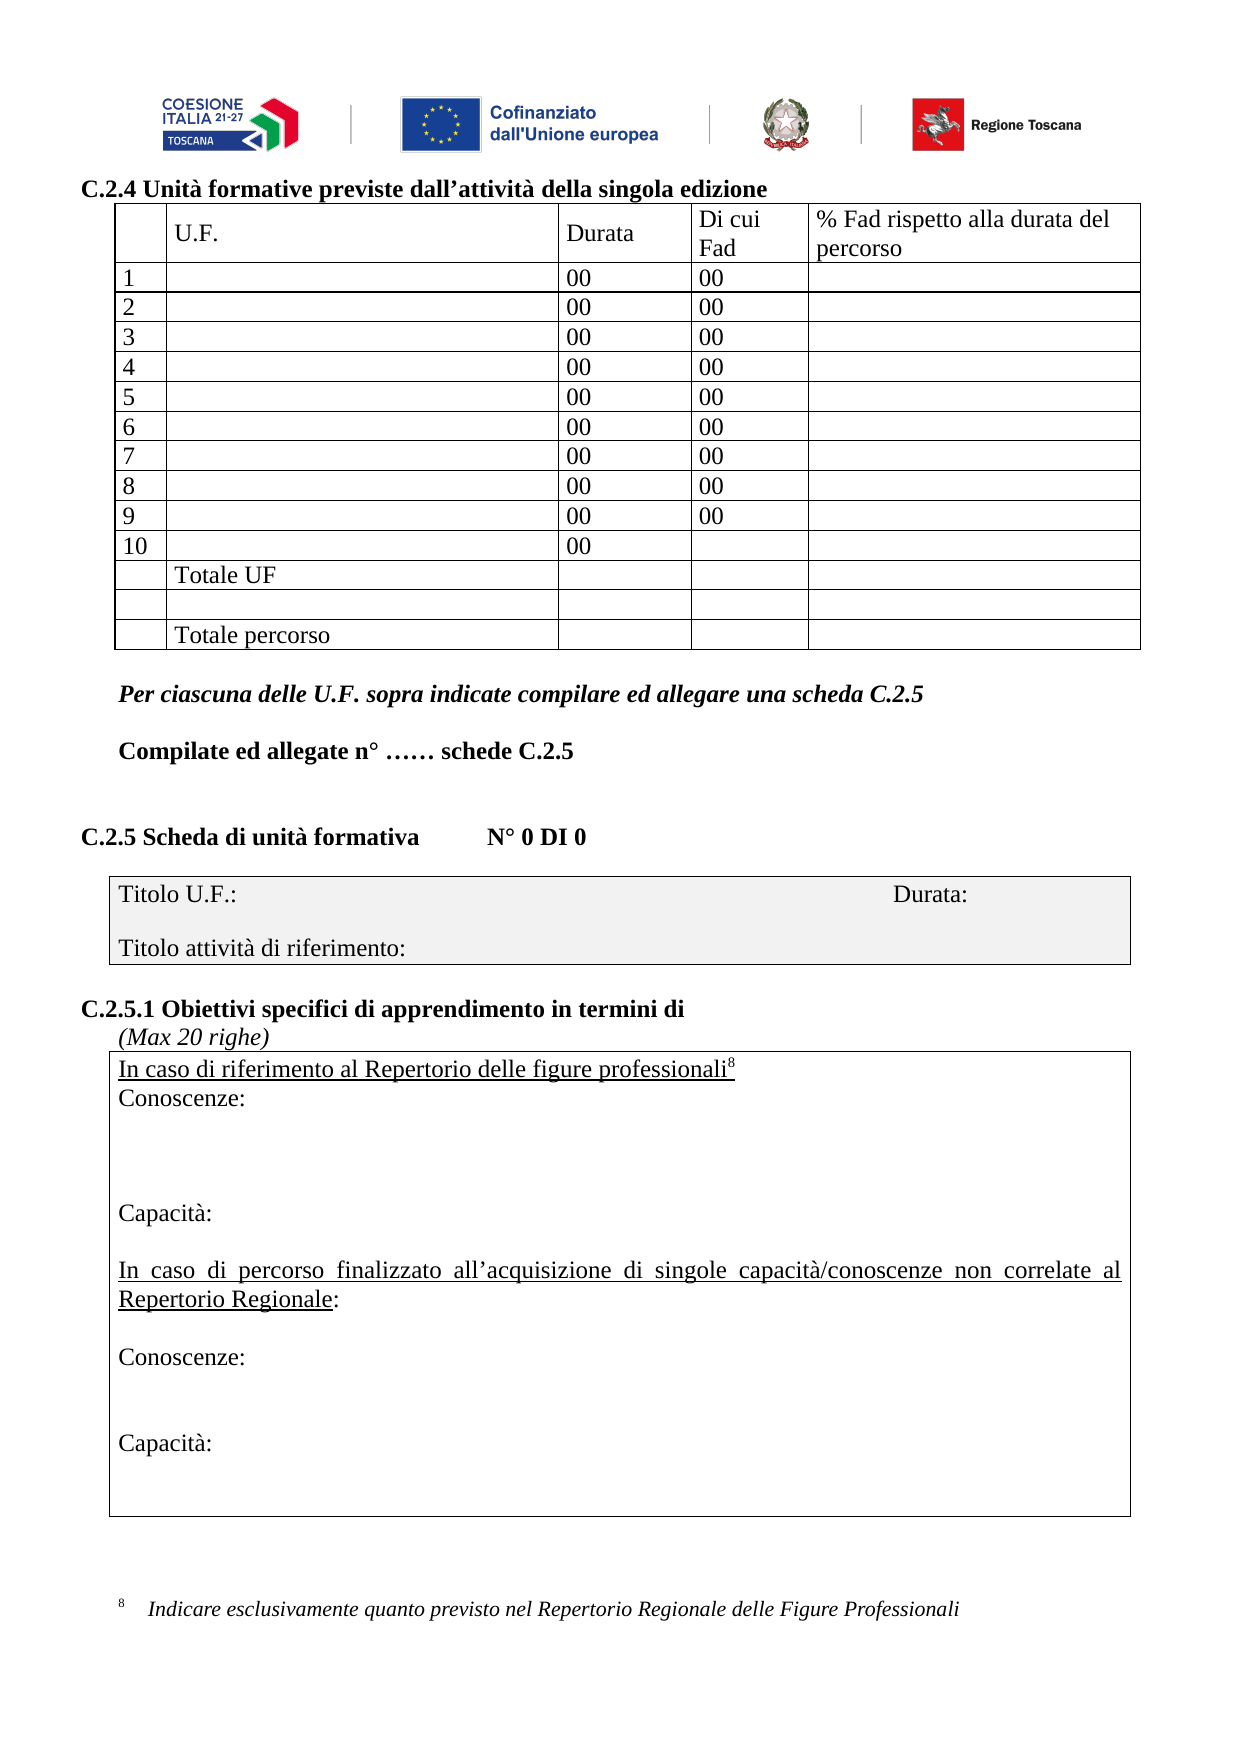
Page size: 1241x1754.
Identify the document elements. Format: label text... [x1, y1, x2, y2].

table_cell [809, 412, 1140, 440]
table_cell 5 [116, 382, 166, 411]
table_cell [116, 561, 166, 589]
table_cell [559, 620, 691, 649]
table_cell 00 [692, 293, 808, 321]
table_cell [809, 382, 1140, 411]
text In caso di percorso finalizzato all’acquisizione di singole capacità/conoscenze non correlate al [118, 1256, 1122, 1281]
table_cell 00 [692, 382, 808, 411]
subtitle C.2.4 Unità formative previste dall’attività della singola edizione [81, 174, 1122, 203]
table_cell [692, 531, 808, 559]
table_cell [809, 590, 1140, 619]
table_cell [809, 620, 1140, 649]
table_cell [809, 293, 1140, 321]
table_header [116, 204, 166, 262]
text Indicare esclusivamente quanto previsto nel Repertorio Regionale delle Figure Professionali [118, 1596, 1122, 1621]
text Compilate ed allegate n° …… schede C.2.5 [118, 736, 1122, 765]
table_cell Totale percorso [167, 620, 558, 649]
table_cell [116, 620, 166, 649]
table_cell 00 [692, 322, 808, 351]
table_cell [559, 561, 691, 589]
table_cell 00 [692, 352, 808, 381]
table_cell 6 [116, 412, 166, 440]
table_cell 00 [559, 471, 691, 500]
text Conoscenze: [118, 1083, 1122, 1112]
text Titolo U.F.: Durata: [110, 877, 1130, 908]
text In caso di riferimento al Repertorio delle figure professionali [110, 1052, 1130, 1083]
text Titolo attività di riferimento: [110, 930, 1130, 964]
table_cell [167, 263, 558, 291]
table_cell 2 [116, 293, 166, 321]
text Conoscenze: [118, 1342, 1122, 1371]
table_cell 00 [559, 352, 691, 381]
table_cell [167, 412, 558, 440]
subtitle C.2.5.1 Obiettivi specifici di apprendimento in termini di [81, 994, 1122, 1022]
text Per ciascuna delle U.F. sopra indicate compilare ed allegare una scheda C.2.5 [118, 679, 1122, 707]
table_cell 4 [116, 352, 166, 381]
table_cell [809, 352, 1140, 381]
table_cell 7 [116, 441, 166, 470]
table_cell [692, 590, 808, 619]
table_header U.F. [167, 204, 558, 262]
table_cell [167, 590, 558, 619]
table_cell [167, 531, 558, 559]
table_cell [692, 561, 808, 589]
table_cell Totale UF [167, 561, 558, 589]
text Capacità: [118, 1428, 1122, 1457]
table_cell 00 [692, 263, 808, 291]
table_cell 00 [559, 441, 691, 470]
table_cell 00 [559, 531, 691, 559]
table_cell 00 [559, 263, 691, 291]
table_cell [809, 322, 1140, 351]
table_cell [167, 293, 558, 321]
table_cell 8 [116, 471, 166, 500]
table_cell 00 [559, 382, 691, 411]
table_cell [116, 590, 166, 619]
table_header % Fad rispetto alla durata del percorso [809, 204, 1140, 262]
table_header Di cui Fad [692, 204, 808, 262]
table_cell [809, 441, 1140, 470]
table_cell 00 [559, 322, 691, 351]
table_cell [167, 382, 558, 411]
table_cell 00 [692, 412, 808, 440]
table_cell 00 [692, 471, 808, 500]
table_cell [167, 471, 558, 500]
table_cell [809, 531, 1140, 559]
table_cell 9 [116, 501, 166, 530]
text Repertorio Regionale: [118, 1282, 1122, 1313]
table_cell [809, 561, 1140, 589]
table_cell 00 [559, 412, 691, 440]
table_cell [692, 620, 808, 649]
table_cell [167, 501, 558, 530]
table_cell 00 [559, 293, 691, 321]
table_cell 00 [559, 501, 691, 530]
table_cell 3 [116, 322, 166, 351]
table_cell [809, 263, 1140, 291]
table_cell [559, 590, 691, 619]
table_cell 10 [116, 531, 166, 559]
text (Max 20 righe) [118, 1022, 1122, 1051]
table_cell [809, 501, 1140, 530]
subtitle C.2.5 Scheda di unità formativa N° 0 DI 0 [81, 822, 1122, 851]
table_cell [167, 352, 558, 381]
table_header Durata [559, 204, 691, 262]
table_cell 00 [692, 501, 808, 530]
table_cell [809, 471, 1140, 500]
table_cell [167, 441, 558, 470]
text Capacità: [118, 1198, 1122, 1227]
table_cell 00 [692, 441, 808, 470]
table_cell [167, 322, 558, 351]
table_cell 1 [116, 263, 166, 291]
